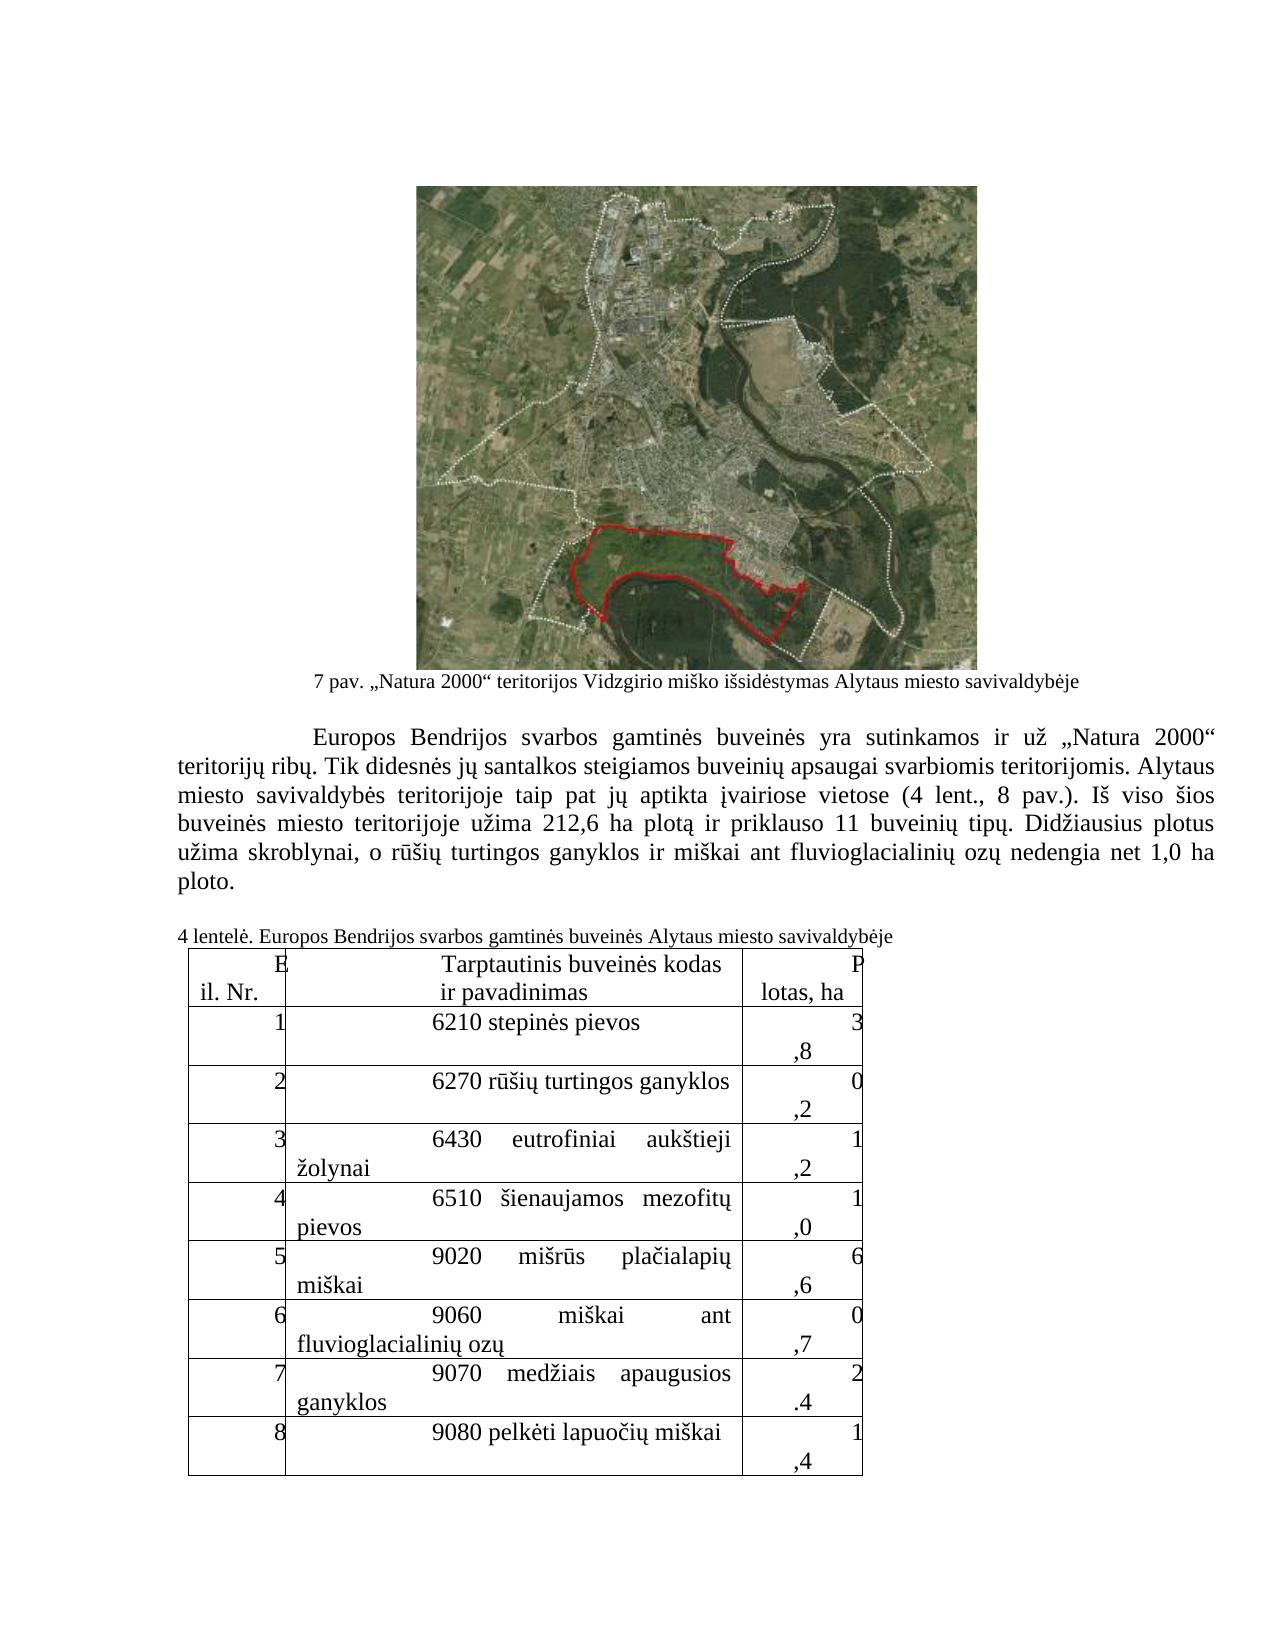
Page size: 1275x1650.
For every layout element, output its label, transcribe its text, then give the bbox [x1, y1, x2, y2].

text 7 pav. „Natura 2000“ teritorijos Vidzgirio miško išsidėstymas Alytaus miesto savivaldybėje [177, 669, 1216, 693]
table_cell 6510 šienaujamos mezofitų pievos [286, 1183, 742, 1240]
table_cell 6210 stepinės pievos [286, 1007, 742, 1065]
table_cell 6 [189, 1300, 285, 1357]
table_cell 3 [189, 1124, 285, 1182]
text Europos Bendrijos svarbos gamtinės buveinės yra sutinkamos ir už „Natura 2000“ teritorijų ribų. Tik didesnės jų santalkos steigiamos buveinių apsaugai svarbiomis teritorijomis. Alytaus miesto savivaldybės teritorijoje taip pat jų aptikta įvairiose vietose (4 lent., 8 pav.). Iš viso šios buveinės miesto teritorijoje užima 212,6 ha plotą ir priklauso 11 buveinių tipų. Didžiausius plotus užima skroblynai, o rūšių turtingos ganyklos ir miškai ant fluvioglacialinių ozų nedengia net 1,0 ha ploto. [177, 722, 1216, 895]
table_cell 1 [189, 1007, 285, 1065]
table_cell 2.4 [743, 1359, 862, 1416]
table_cell 1,2 [743, 1124, 862, 1182]
table_cell 9020 mišrūs plačialapių miškai [286, 1241, 742, 1299]
table_cell 3,8 [743, 1007, 862, 1065]
table_cell 9070 medžiais apaugusios ganyklos [286, 1359, 742, 1416]
table_cell 1,4 [743, 1417, 862, 1474]
table_cell 7 [189, 1359, 285, 1416]
table_cell 6270 rūšių turtingos ganyklos [286, 1066, 742, 1123]
table_header Plotas, ha [743, 949, 862, 1006]
table_cell 6430 eutrofiniai aukštieji žolynai [286, 1124, 742, 1182]
table_cell 8 [189, 1417, 285, 1474]
table_cell 1,0 [743, 1183, 862, 1240]
table_cell 9080 pelkėti lapuočių miškai [286, 1417, 742, 1474]
table_cell 0,7 [743, 1300, 862, 1357]
table_header Eil. Nr. [189, 949, 285, 1006]
table_cell 5 [189, 1241, 285, 1299]
table_cell 0,2 [743, 1066, 862, 1123]
text 4 lentelė. Europos Bendrijos svarbos gamtinės buveinės Alytaus miesto savivaldybėje [177, 923, 1216, 948]
table_cell 6,6 [743, 1241, 862, 1299]
table_cell 9060 miškai ant fluvioglacialinių ozų [286, 1300, 742, 1357]
table_cell 4 [189, 1183, 285, 1240]
table_header Tarptautinis buveinės kodas ir pavadinimas [286, 949, 742, 1006]
table_cell 2 [189, 1066, 285, 1123]
